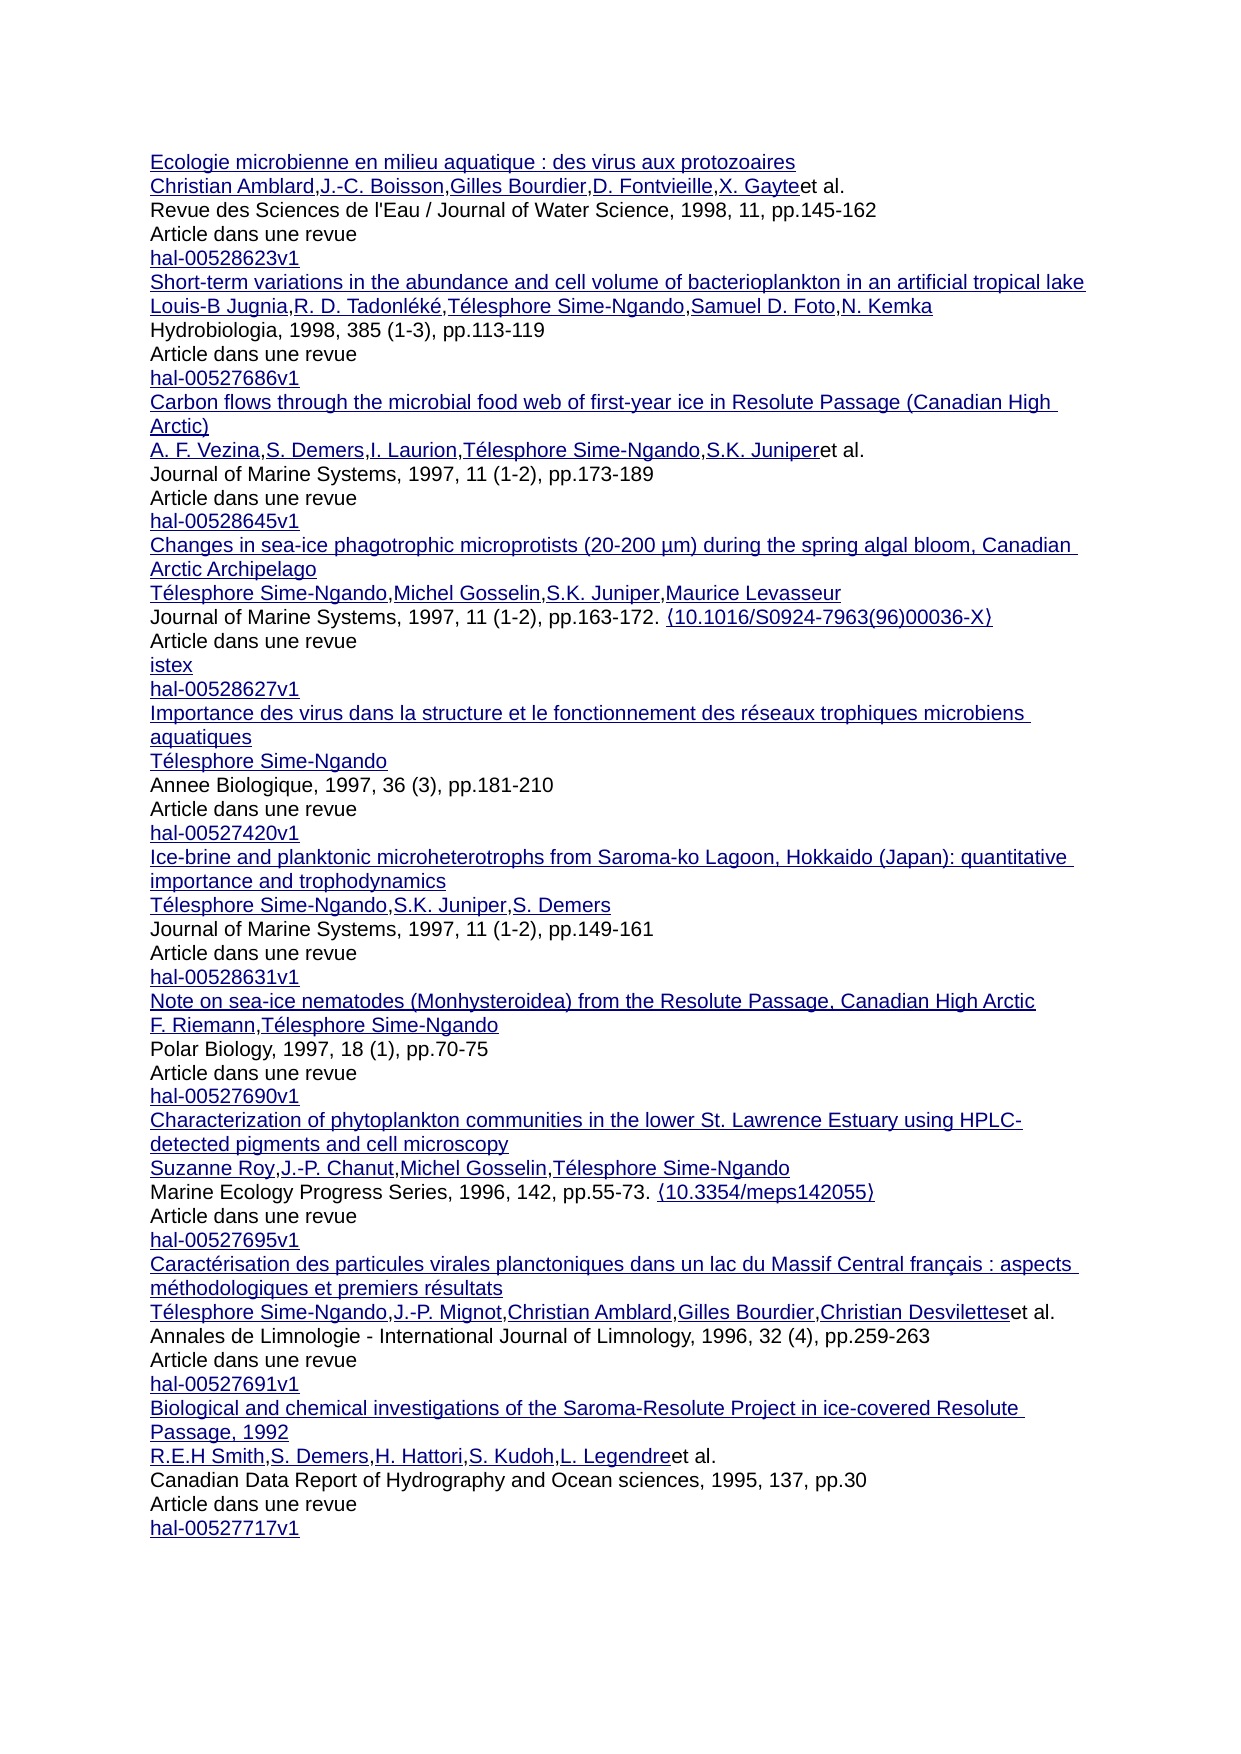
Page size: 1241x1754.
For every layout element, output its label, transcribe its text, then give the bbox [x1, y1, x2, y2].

table_cell Carbon flows through the microbial food web of first-year ice in Resolute Passage (Canadian High Arctic) A. F. Vezina,S. Demers,I. Laurion,Télesphore Sime-Ngando,S.K. Juniperet al. Journal of Marine Systems, 1997, 11 (1-2), pp.173-189 Article dans une revue hal-00528645v1 [150, 390, 1090, 533]
table_cell Ice-brine and planktonic microheterotrophs from Saroma-ko Lagoon, Hokkaido (Japan): quantitative importance and trophodynamics Télesphore Sime-Ngando,S.K. Juniper,S. Demers Journal of Marine Systems, 1997, 11 (1-2), pp.149-161 Article dans une revue hal-00528631v1 [150, 845, 1090, 988]
table_cell Importance des virus dans la structure et le fonctionnement des réseaux trophiques microbiens aquatiques Télesphore Sime-Ngando Annee Biologique, 1997, 36 (3), pp.181-210 Article dans une revue hal-00527420v1 [150, 701, 1090, 845]
table_cell Changes in sea-ice phagotrophic microprotists (20-200 µm) during the spring algal bloom, Canadian Arctic Archipelago Télesphore Sime-Ngando,Michel Gosselin,S.K. Juniper,Maurice Levasseur Journal of Marine Systems, 1997, 11 (1-2), pp.163-172. ⟨10.1016/S0924-7963(96)00036-X⟩ Article dans une revue istex hal-00528627v1 [150, 533, 1090, 701]
table_cell Characterization of phytoplankton communities in the lower St. Lawrence Estuary using HPLC-detected pigments and cell microscopy Suzanne Roy,J.-P. Chanut,Michel Gosselin,Télesphore Sime-Ngando Marine Ecology Progress Series, 1996, 142, pp.55-73. ⟨10.3354/meps142055⟩ Article dans une revue hal-00527695v1 [150, 1108, 1090, 1252]
table_cell Short-term variations in the abundance and cell volume of bacterioplankton in an artificial tropical lake Louis-B Jugnia,R. D. Tadonléké,Télesphore Sime-Ngando,Samuel D. Foto,N. Kemka Hydrobiologia, 1998, 385 (1-3), pp.113-119 Article dans une revue hal-00527686v1 [150, 270, 1090, 389]
table_cell Biological and chemical investigations of the Saroma-Resolute Project in ice-covered Resolute Passage, 1992 R.E.H Smith,S. Demers,H. Hattori,S. Kudoh,L. Legendreet al. Canadian Data Report of Hydrography and Ocean sciences, 1995, 137, pp.30 Article dans une revue hal-00527717v1 [150, 1396, 1090, 1539]
table_cell Note on sea-ice nematodes (Monhysteroidea) from the Resolute Passage, Canadian High Arctic F. Riemann,Télesphore Sime-Ngando Polar Biology, 1997, 18 (1), pp.70-75 Article dans une revue hal-00527690v1 [150, 989, 1090, 1108]
table_cell Caractérisation des particules virales planctoniques dans un lac du Massif Central français : aspects méthodologiques et premiers résultats Télesphore Sime-Ngando,J.-P. Mignot,Christian Amblard,Gilles Bourdier,Christian Desviletteset al. Annales de Limnologie - International Journal of Limnology, 1996, 32 (4), pp.259-263 Article dans une revue hal-00527691v1 [150, 1252, 1090, 1396]
table_cell Ecologie microbienne en milieu aquatique : des virus aux protozoaires Christian Amblard,J.-C. Boisson,Gilles Bourdier,D. Fontvieille,X. Gayteet al. Revue des Sciences de l'Eau / Journal of Water Science, 1998, 11, pp.145-162 Article dans une revue hal-00528623v1 [150, 150, 1090, 270]
